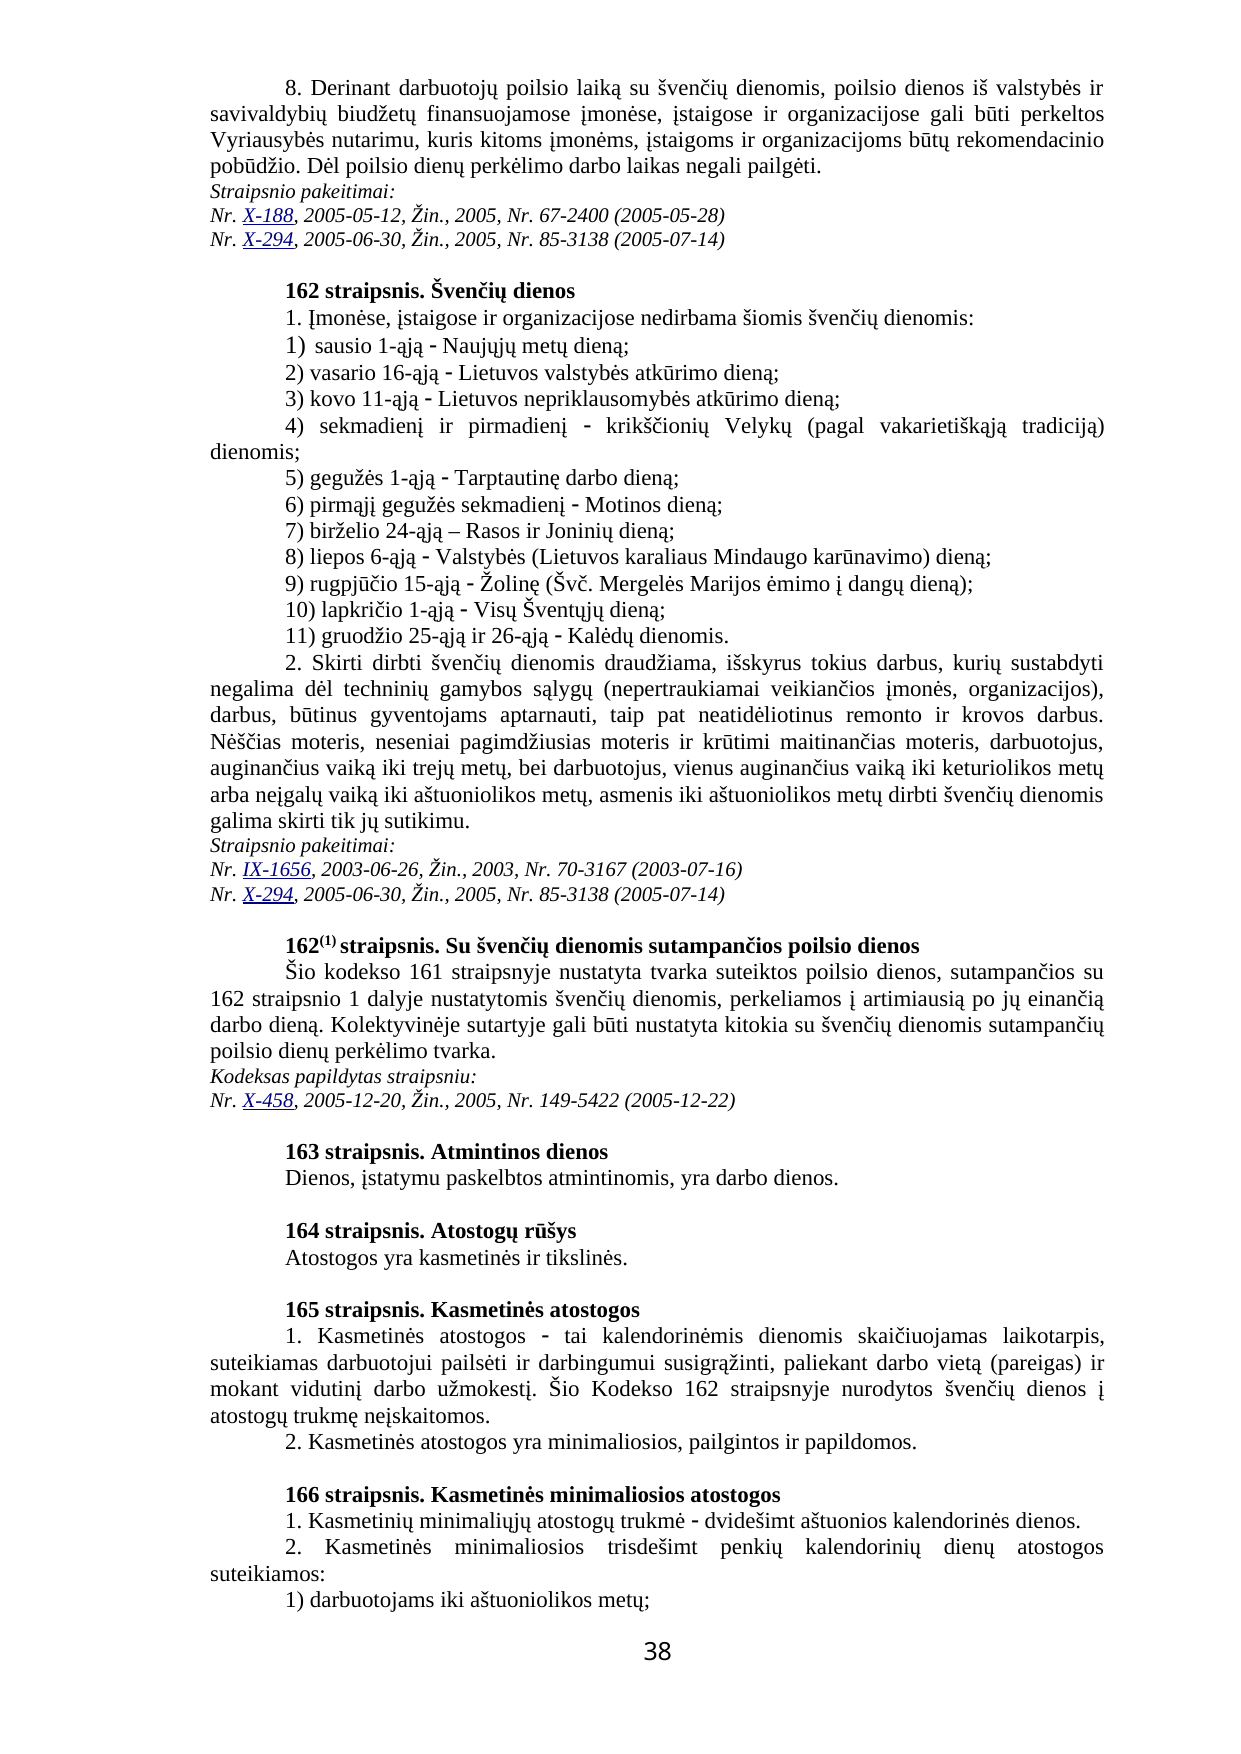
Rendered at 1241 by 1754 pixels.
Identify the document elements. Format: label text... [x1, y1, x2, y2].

text Nr. X-294, 2005-06-30, Žin., 2005, Nr. 85-3138 (2005-07-14) [210, 227, 1106, 251]
text Straipsnio pakeitimai: [210, 179, 1106, 203]
list sausio 1-ąją  Naujųjų metų dieną; [285, 330, 1106, 359]
text 8. Derinant darbuotojų poilsio laiką su švenčių dienomis, poilsio dienos iš valstybės ir savivaldybių biudžetų finansuojamose įmonėse, įstaigose ir organizacijose gali būti perkeltos Vyriausybės nutarimu, kuris kitoms įmonėms, įstaigoms ir organizacijoms būtų rekomendacinio pobūdžio. Dėl poilsio dienų perkėlimo darbo laikas negali pailgėti. [210, 73, 1106, 179]
text 1. Kasmetinės atostogos  tai kalendorinėmis dienomis skaičiuojamas laikotarpis, suteikiamas darbuotojui pailsėti ir darbingumui susigrąžinti, paliekant darbo vietą (pareigas) ir mokant vidutinį darbo užmokestį. Šio Kodekso 162 straipsnyje nurodytos švenčių dienos į atostogų trukmę neįskaitomos. [210, 1323, 1106, 1428]
text Nr. X-188, 2005-05-12, Žin., 2005, Nr. 67-2400 (2005-05-28) [210, 203, 1106, 227]
text 2. Kasmetinės minimaliosios trisdešimt penkių kalendorinių dienų atostogos suteikiamos: [210, 1533, 1104, 1586]
text 7) birželio 24-ąją – Rasos ir Joninių dieną; [210, 517, 1106, 543]
text Šio kodekso 161 straipsnyje nustatyta tvarka suteiktos poilsio dienos, sutampančios su 162 straipsnio 1 dalyje nustatytomis švenčių dienomis, perkeliamos į artimiausią po jų einančią darbo dieną. Kolektyvinėje sutartyje gali būti nustatyta kitokia su švenčių dienomis sutampančių poilsio dienų perkėlimo tvarka. [210, 958, 1106, 1064]
text Kodeksas papildytas straipsniu: [210, 1064, 1106, 1088]
text Nr. X-458, 2005-12-20, Žin., 2005, Nr. 149-5422 (2005-12-22) [210, 1088, 1106, 1112]
text 162 straipsnis. Švenčių dienos [210, 277, 1106, 304]
text 1. Kasmetinių minimaliųjų atostogų trukmė  dvidešimt aštuonios kalendorinės dienos. [210, 1507, 1106, 1533]
text 2. Skirti dirbti švenčių dienomis draudžiama, išskyrus tokius darbus, kurių sustabdyti negalima dėl techninių gamybos sąlygų (nepertraukiamai veikiančios įmonės, organizacijos), darbus, būtinus gyventojams aptarnauti, taip pat neatidėliotinus remonto ir krovos darbus. Nėščias moteris, neseniai pagimdžiusias moteris ir krūtimi maitinančias moteris, darbuotojus, auginančius vaiką iki trejų metų, bei darbuotojus, vienus auginančius vaiką iki keturiolikos metų arba neįgalų vaiką iki aštuoniolikos metų, asmenis iki aštuoniolikos metų dirbti švenčių dienomis galima skirti tik jų sutikimu. [210, 649, 1106, 833]
text 8) liepos 6-ąją  Valstybės (Lietuvos karaliaus Mindaugo karūnavimo) dieną; [210, 543, 1106, 570]
text 166 straipsnis. Kasmetinės minimaliosios atostogos [210, 1481, 1106, 1507]
text 11) gruodžio 25-ąją ir 26-ąją  Kalėdų dienomis. [210, 622, 1106, 649]
text 2. Kasmetinės atostogos yra minimaliosios, pailgintos ir papildomos. [210, 1428, 1106, 1454]
text 165 straipsnis. Kasmetinės atostogos [210, 1296, 1106, 1323]
text 2) vasario 16-ąją  Lietuvos valstybės atkūrimo dieną; [210, 359, 1106, 385]
text Dienos, įstatymu paskelbtos atmintinomis, yra darbo dienos. [210, 1164, 1106, 1191]
text Nr. IX-1656, 2003-06-26, Žin., 2003, Nr. 70-3167 (2003-07-16) [210, 857, 1106, 881]
text 1. Įmonėse, įstaigose ir organizacijose nedirbama šiomis švenčių dienomis: [210, 304, 1106, 330]
text Atostogos yra kasmetinės ir tikslinės. [210, 1243, 1106, 1270]
text 5) gegužės 1-ąją  Tarptautinę darbo dieną; [210, 464, 1106, 491]
text Nr. X-294, 2005-06-30, Žin., 2005, Nr. 85-3138 (2005-07-14) [210, 881, 1106, 906]
text 6) pirmąjį gegužės sekmadienį  Motinos dieną; [210, 491, 1106, 517]
text 162(1) straipsnis. Su švenčių dienomis sutampančios poilsio dienos [210, 932, 1106, 958]
text 9) rugpjūčio 15-ąją  Žolinę (Švč. Mergelės Marijos ėmimo į dangų dieną); [210, 570, 1106, 596]
text 163 straipsnis. Atmintinos dienos [210, 1138, 1106, 1164]
text Straipsnio pakeitimai: [210, 833, 1106, 857]
text 3) kovo 11-ąją  Lietuvos nepriklausomybės atkūrimo dieną; [210, 385, 1106, 412]
text 4) sekmadienį ir pirmadienį  krikščionių Velykų (pagal vakarietiškąją tradiciją) dienomis; [210, 412, 1106, 464]
text 10) lapkričio 1-ąją  Visų Šventųjų dieną; [210, 596, 1106, 622]
text 164 straipsnis. Atostogų rūšys [210, 1217, 1106, 1243]
text 1) darbuotojams iki aštuoniolikos metų; [210, 1586, 1104, 1612]
